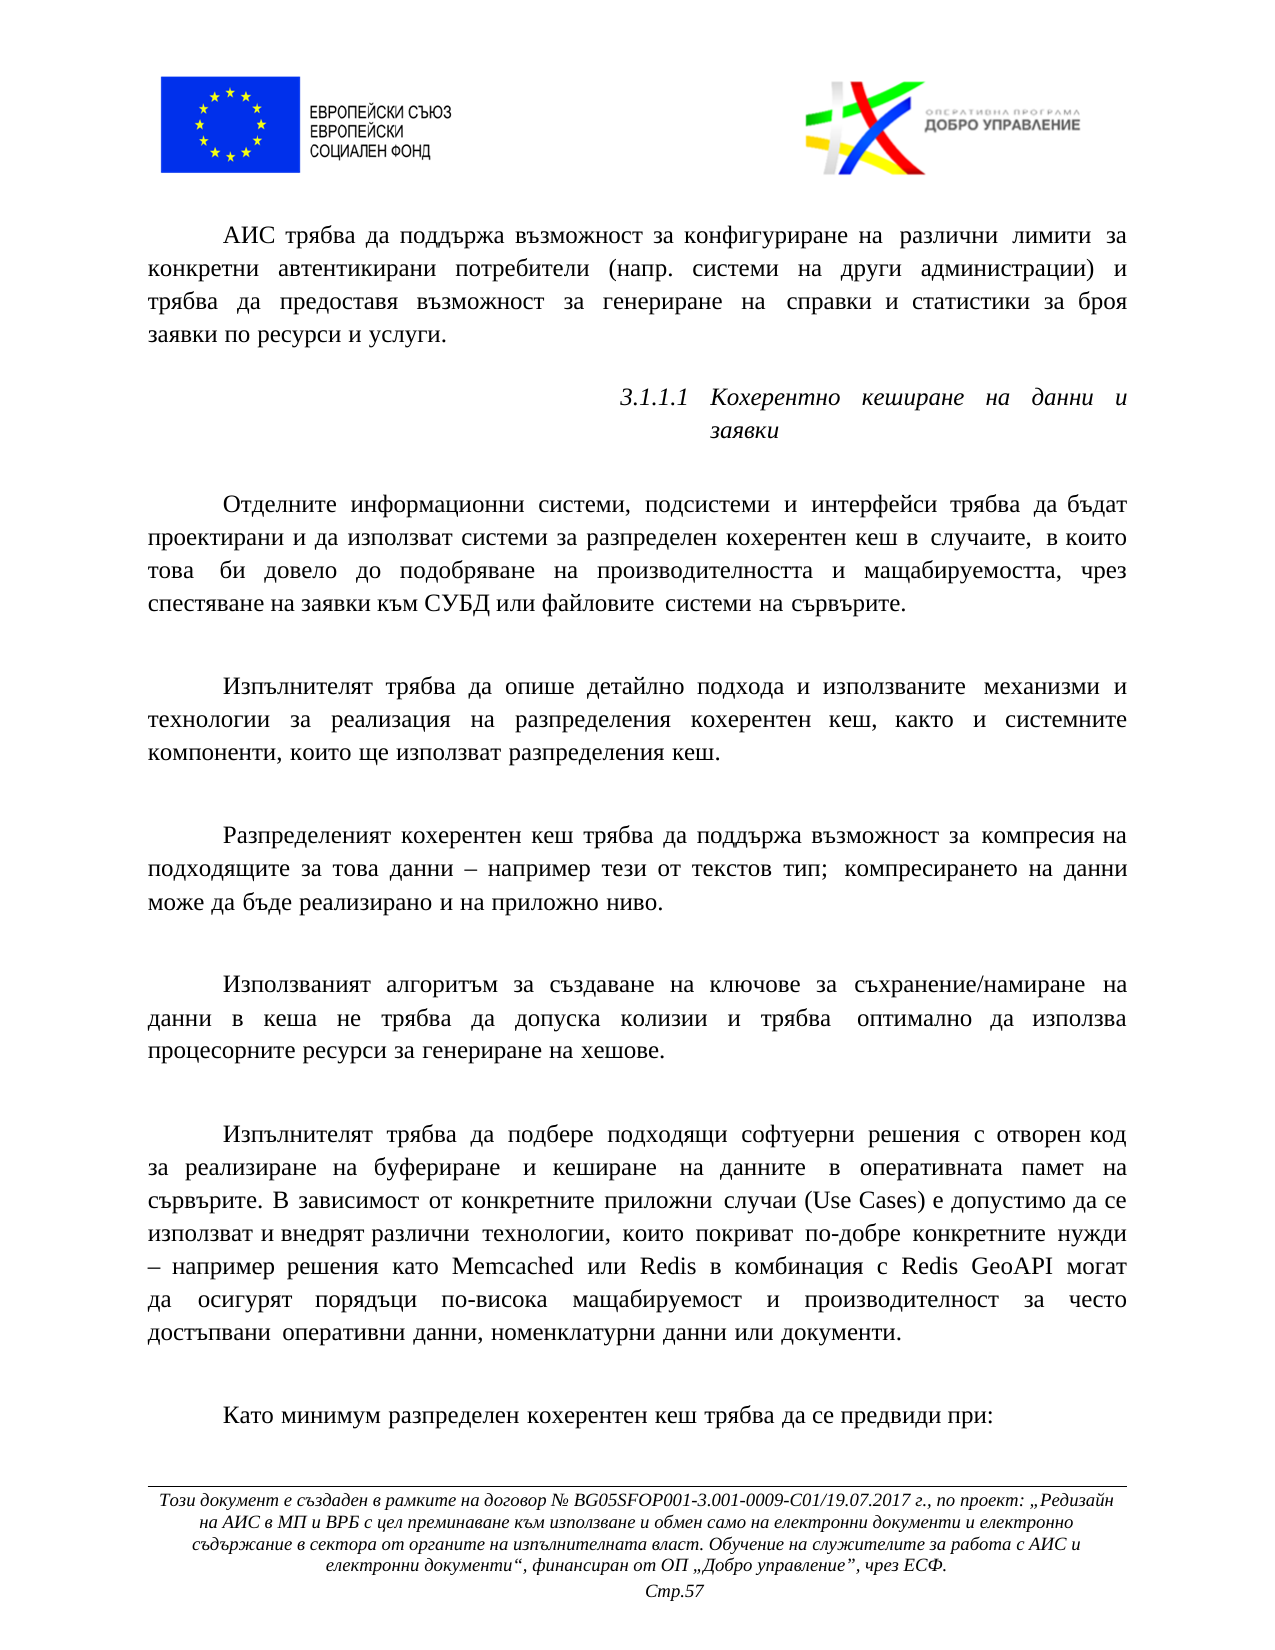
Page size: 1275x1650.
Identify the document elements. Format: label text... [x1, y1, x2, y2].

subtitle Кохерентно кеширане на данни и заявки [620, 382, 1127, 443]
text Използваният алгоритъм за създаване на ключове за съхранение/намиране на данни в кеша не трябва да допуска колизии и трябва оптимално да използва процесорните ресурси за генериране на хешове. [148, 969, 1127, 1064]
text Изпълнителят трябва да подбере подходящи софтуерни решения с отворен код за реализиране на буфериране и кеширане на данните в оперативната памет на сървърите. В зависимост от конкретните приложни случаи (Use Cases) е допустимо да се използват и внедрят различни технологии, които покриват по-добре конкретните нужди – например решения като Memcached или Redis в комбинация с Redis GeoAPI могат да осигурят порядъци по-висока мащабируемост и производителност за често достъпвани оперативни данни, номенклатурни данни или документи. [148, 1119, 1127, 1346]
text Изпълнителят трябва да опише детайлно подхода и използваните механизми и технологии за реализация на разпределения кохерентен кеш, както и системните компоненти, които ще използват разпределения кеш. [148, 671, 1127, 766]
text Като минимум разпределен кохерентен кеш трябва да се предвиди при: [148, 1400, 1127, 1428]
text Отделните информационни системи, подсистеми и интерфейси трябва да бъдат проектирани и да използват системи за разпределен кохерентен кеш в случаите, в които това би довело до подобряване на производителността и мащабируемостта, чрез спестяване на заявки към СУБД или файловите системи на сървърите. [148, 489, 1127, 617]
text АИС трябва да поддържа възможност за конфигуриране на различни лимити за конкретни автентикирани потребители (напр. системи на други администрации) и трябва да предоставя възможност за генериране на справки и статистики за броя заявки по ресурси и услуги. [148, 220, 1127, 348]
text Разпределеният кохерентен кеш трябва да поддържа възможност за компресия на подходящите за това данни – например тези от текстов тип; компресирането на данни може да бъде реализирано и на приложно ниво. [148, 821, 1127, 915]
